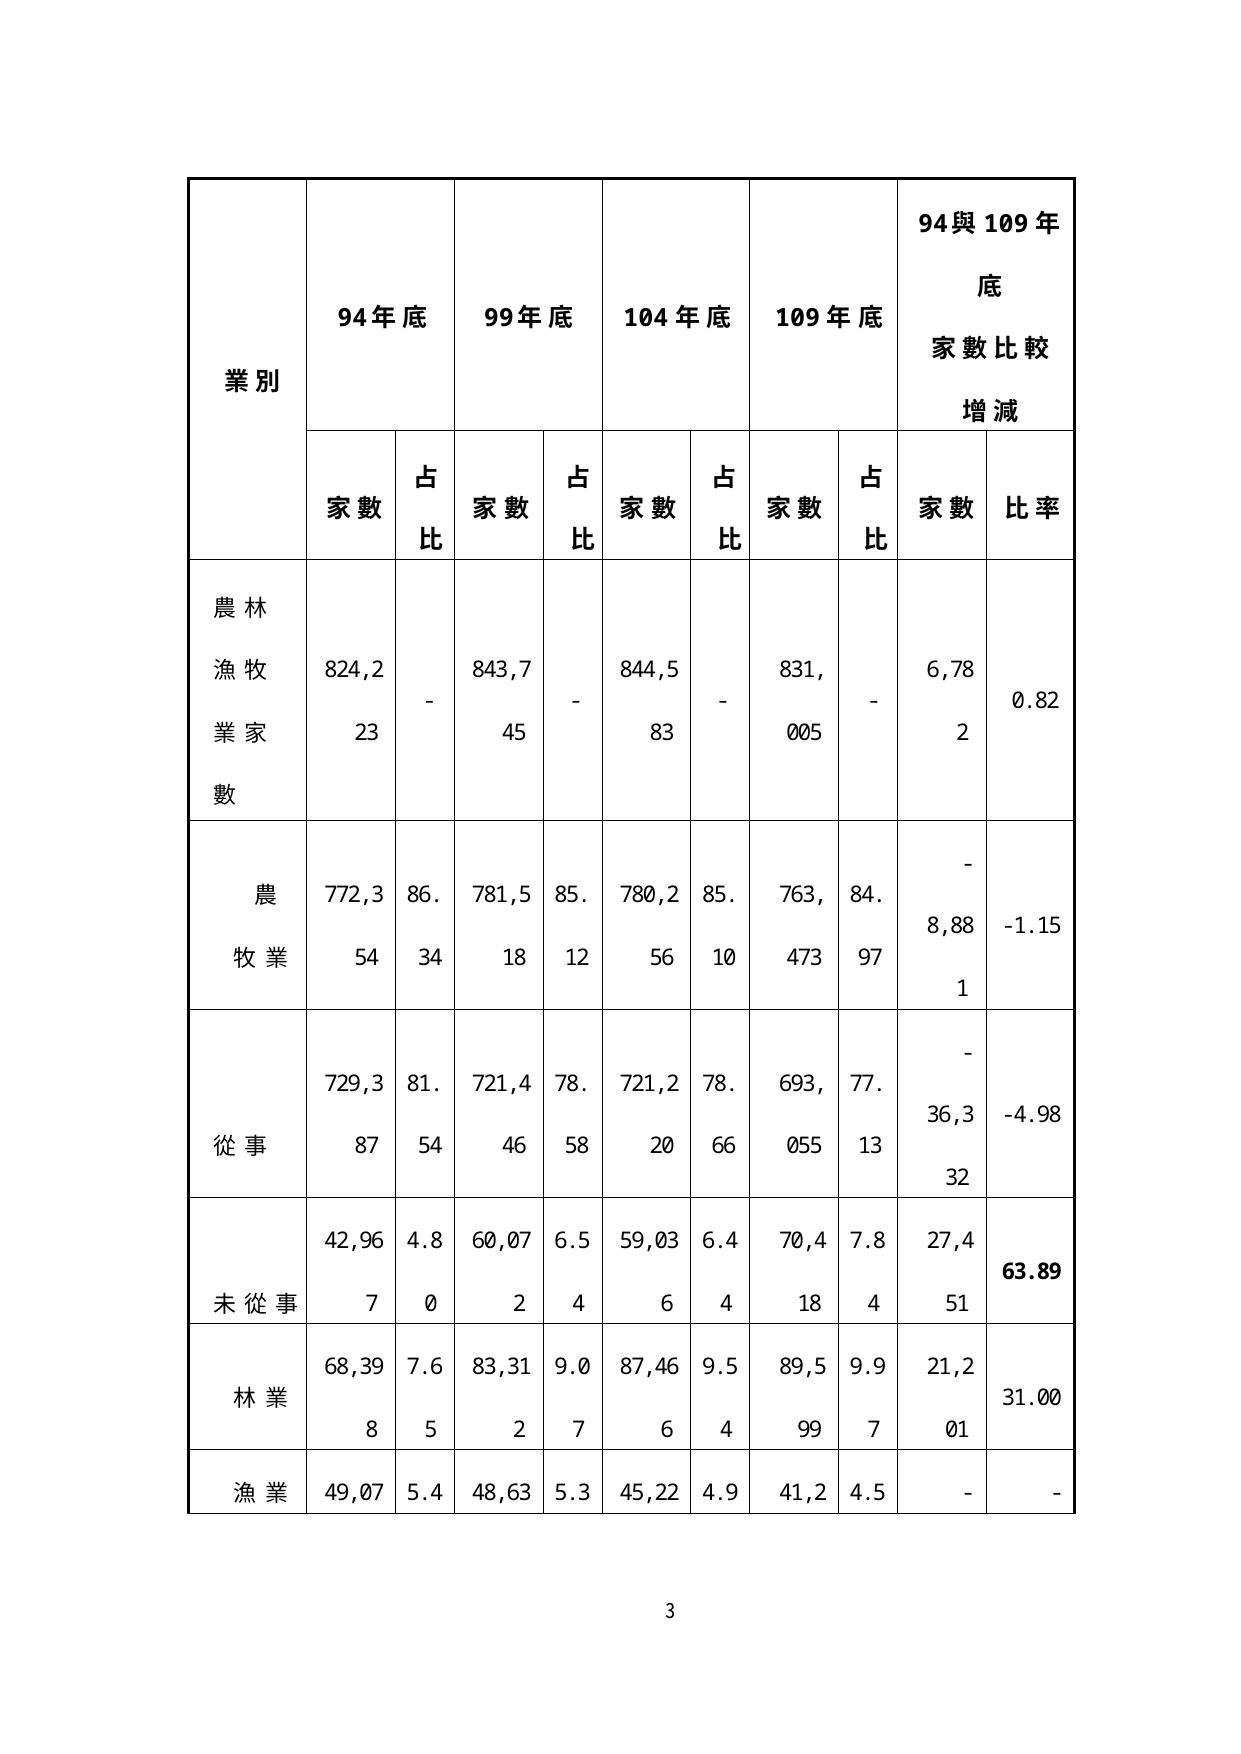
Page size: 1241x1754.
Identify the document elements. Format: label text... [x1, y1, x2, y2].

table_cell 家數 [750, 431, 838, 558]
table_cell 763,473 [750, 821, 838, 1008]
table_cell 45,22 [603, 1450, 690, 1513]
table_cell 家數 [307, 431, 395, 558]
table_cell 89,599 [750, 1324, 838, 1449]
table_cell 83,312 [455, 1324, 543, 1449]
table_cell 家數 [898, 431, 986, 558]
table_cell 5.3 [544, 1450, 602, 1513]
table_cell 家數 [603, 431, 690, 558]
table_cell 0.82 [987, 560, 1073, 820]
table_cell 844,583 [603, 560, 690, 820]
table_cell 81.54 [396, 1010, 454, 1197]
table_cell 31.00 [987, 1324, 1073, 1449]
table_cell 77.13 [839, 1010, 897, 1197]
table_cell 農牧業 [190, 821, 306, 1008]
table_cell 27,451 [898, 1198, 986, 1323]
table_cell - [691, 560, 749, 820]
table_cell 843,745 [455, 560, 543, 820]
table_cell 林業 [190, 1324, 306, 1449]
table_cell 從事 [190, 1010, 306, 1197]
table_cell -4.98 [987, 1010, 1073, 1197]
table_cell 49,07 [307, 1450, 395, 1513]
table_cell 6,782 [898, 560, 986, 820]
table_cell 780,256 [603, 821, 690, 1008]
table_cell 48,63 [455, 1450, 543, 1513]
table_cell 721,446 [455, 1010, 543, 1197]
table_cell 87,466 [603, 1324, 690, 1449]
table_cell 85.10 [691, 821, 749, 1008]
table_cell 占比 [396, 431, 454, 558]
table_cell 漁業 [190, 1450, 306, 1513]
table_cell 60,072 [455, 1198, 543, 1323]
table_cell 68,398 [307, 1324, 395, 1449]
table_cell 占比 [544, 431, 602, 558]
table_cell 42,967 [307, 1198, 395, 1323]
table_header 94年底 [307, 180, 454, 430]
table_cell 7.65 [396, 1324, 454, 1449]
table_cell 比率 [987, 431, 1073, 558]
table_cell 6.44 [691, 1198, 749, 1323]
table_cell 9.54 [691, 1324, 749, 1449]
table_cell 9.07 [544, 1324, 602, 1449]
table_cell 86.34 [396, 821, 454, 1008]
table_cell - [396, 560, 454, 820]
table_cell 693,055 [750, 1010, 838, 1197]
table_cell 家數 [455, 431, 543, 558]
table_cell 4.80 [396, 1198, 454, 1323]
table_cell 70,418 [750, 1198, 838, 1323]
table_header 99年底 [455, 180, 602, 430]
table_cell 84.97 [839, 821, 897, 1008]
table_cell 721,220 [603, 1010, 690, 1197]
table_cell - [839, 560, 897, 820]
table_cell 占比 [839, 431, 897, 558]
table_cell 831,005 [750, 560, 838, 820]
table_cell 4.9 [691, 1450, 749, 1513]
table_cell 農林漁牧業家數 [190, 560, 306, 820]
table_cell 未從事 [190, 1198, 306, 1323]
table_cell -1.15 [987, 821, 1073, 1008]
table_cell 781,518 [455, 821, 543, 1008]
table_header 104年底 [603, 180, 749, 430]
table_header 94與109年底 家數比較增減 [898, 180, 1073, 430]
table_cell -36,332 [898, 1010, 986, 1197]
table_cell 41,2 [750, 1450, 838, 1513]
table_cell 78.58 [544, 1010, 602, 1197]
table_cell 78.66 [691, 1010, 749, 1197]
table_cell 59,036 [603, 1198, 690, 1323]
table_cell [898, 1450, 986, 1513]
table_cell 729,387 [307, 1010, 395, 1197]
table_cell 9.97 [839, 1324, 897, 1449]
table_cell 5.4 [396, 1450, 454, 1513]
table_cell 772,354 [307, 821, 395, 1008]
table_cell [987, 1450, 1073, 1513]
table_header 109年底 [750, 180, 897, 430]
table_cell - [544, 560, 602, 820]
table_cell 4.5 [839, 1450, 897, 1513]
table_cell 6.54 [544, 1198, 602, 1323]
table_cell -8,881 [898, 821, 986, 1008]
table_cell 63.89 [987, 1198, 1073, 1323]
table_cell 824,223 [307, 560, 395, 820]
table_cell 占比 [691, 431, 749, 558]
table_header 業別 [190, 180, 306, 558]
table_cell 7.84 [839, 1198, 897, 1323]
table_cell 21,201 [898, 1324, 986, 1449]
table_cell 85.12 [544, 821, 602, 1008]
